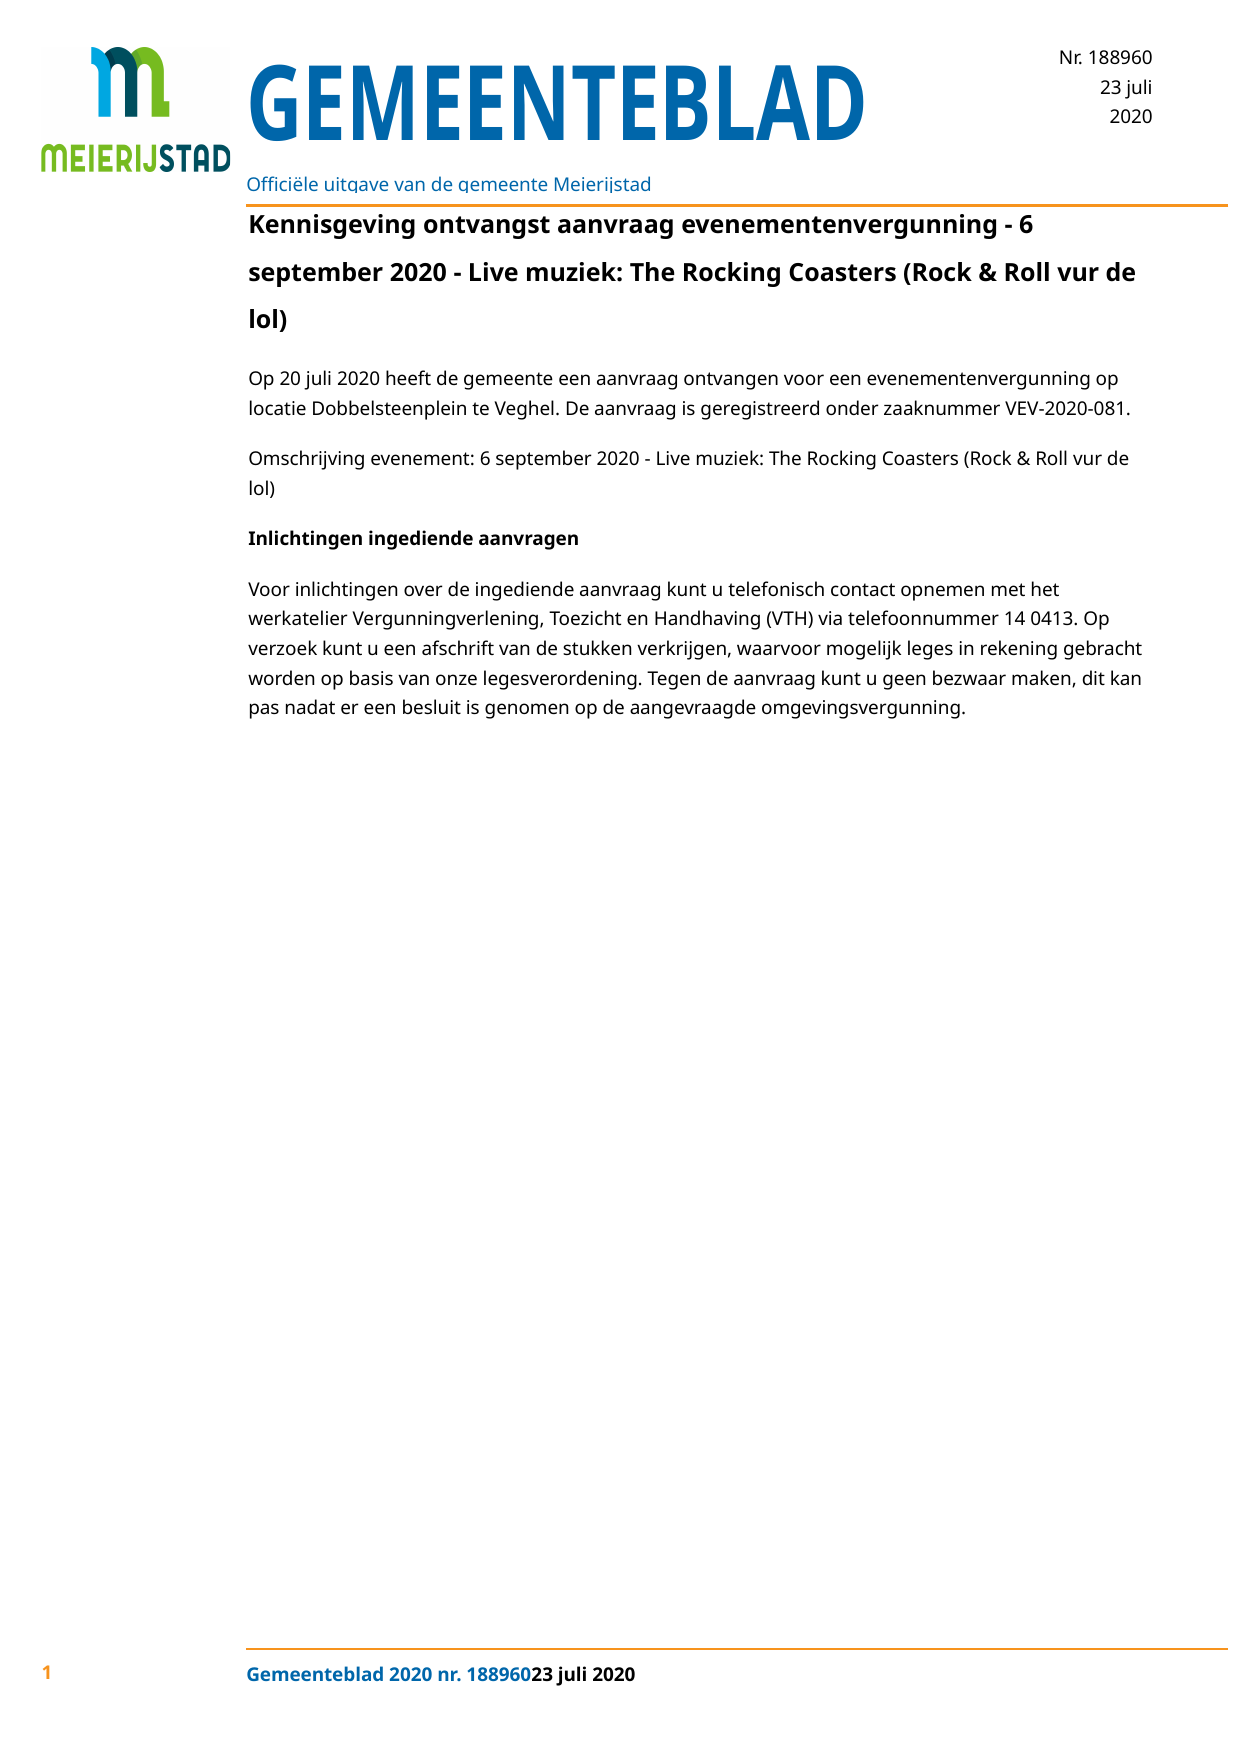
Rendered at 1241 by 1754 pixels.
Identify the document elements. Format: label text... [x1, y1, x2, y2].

text Omschrijving evenement: 6 september 2020 - Live muziek: The Rocking Coasters (Rock & Roll vur de lol) [248, 446, 1152, 501]
text Voor inlichtingen over de ingediende aanvraag kunt u telefonisch contact opnemen met het werkatelier Vergunningverlening, Toezicht en Handhaving (VTH) via telefoonnummer 14 0413. Op verzoek kunt u een afschrift van de stukken verkrijgen, waarvoor mogelijk leges in rekening gebracht worden op basis van onze legesverordening. Tegen de aanvraag kunt u geen bezwaar maken, dit kan pas nadat er een besluit is genomen op de aangevraagde omgevingsvergunning. [248, 576, 1152, 720]
text Op 20 juli 2020 heeft de gemeente een aanvraag ontvangen voor een evenementenvergunning op locatie Dobbelsteenplein te Veghel. De aanvraag is geregistreerd onder zaaknummer VEV-2020-081. [248, 366, 1152, 421]
text Kennisgeving ontvangst aanvraag evenementenvergunning - 6 september 2020 - Live muziek: The Rocking Coasters (Rock & Roll vur de lol) [248, 207, 1152, 336]
text Inlichtingen ingediende aanvragen [248, 526, 1152, 551]
picture [41, 47, 231, 172]
